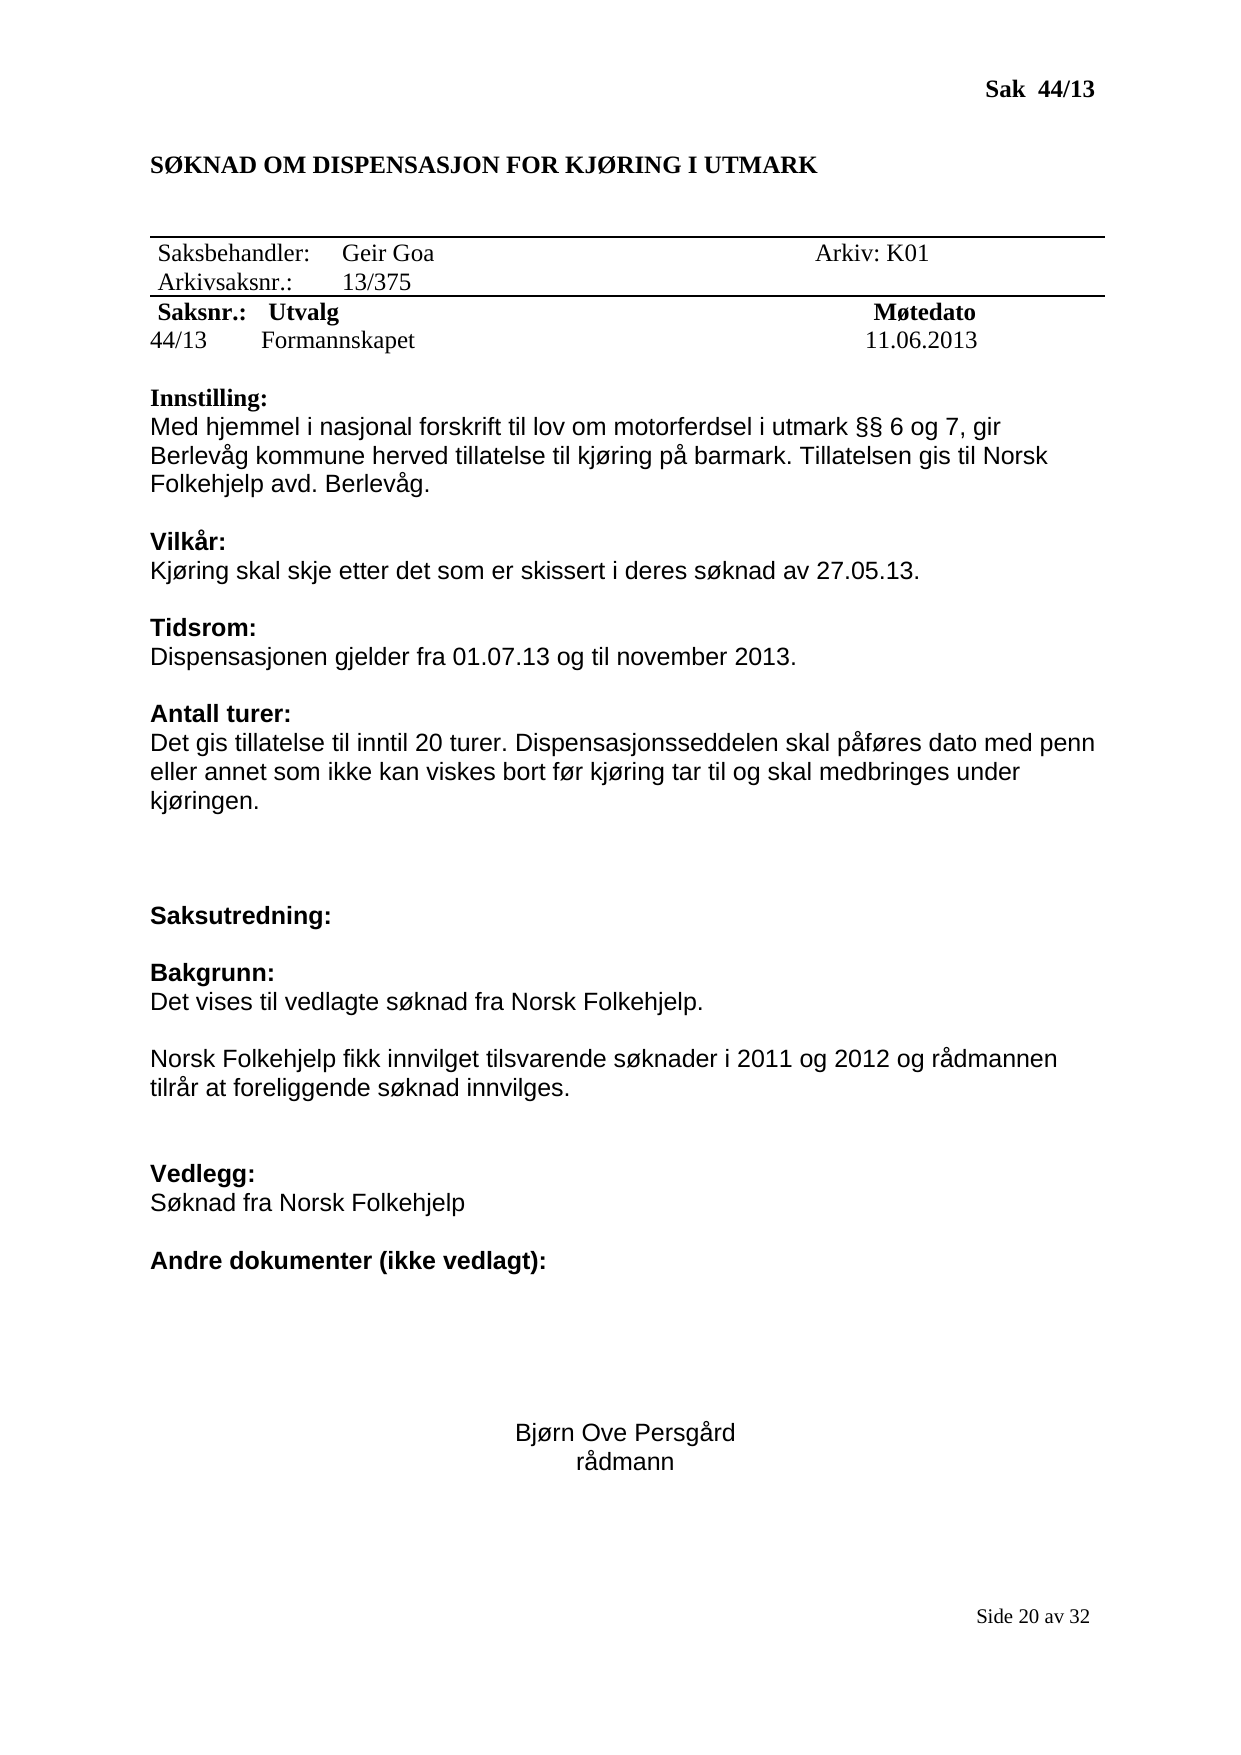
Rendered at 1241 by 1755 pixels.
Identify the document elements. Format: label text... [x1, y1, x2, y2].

text Tidsrom: [150, 613, 1100, 642]
text Innstilling: [150, 383, 1100, 412]
text Antall turer: [150, 699, 1100, 728]
text 44/13 Formannskapet 11.06.2013 [150, 326, 1100, 354]
table_cell Utvalg [261, 297, 866, 326]
text Bjørn Ove Persgård [150, 1418, 1100, 1447]
table_header Arkiv: K01 [808, 238, 1104, 267]
table_cell [1105, 267, 1115, 295]
text Dispensasjonen gjelder fra 01.07.13 og til november 2013. [150, 642, 1100, 671]
text Bakgrunn: [150, 958, 1100, 987]
text Søknad fra Norsk Folkehjelp [150, 1188, 1100, 1217]
text SØKNAD OM DISPENSASJON FOR KJØRING I UTMARK [150, 150, 1100, 179]
table_cell [576, 267, 807, 295]
table_header Geir Goa [335, 238, 807, 267]
text Vedlegg: [150, 1159, 1100, 1188]
text rådmann [150, 1447, 1100, 1476]
text Andre dokumenter (ikke vedlagt): [150, 1246, 1100, 1274]
table_header [1105, 236, 1115, 267]
table_cell Møtedato [866, 295, 1115, 326]
table_cell Saksnr.: [150, 297, 261, 326]
text Norsk Folkehjelp fikk innvilget tilsvarende søknader i 2011 og 2012 og rådmannen tilrår at foreliggende søknad innvilges. [150, 1044, 1100, 1102]
table_cell 13/375 [335, 267, 576, 295]
text Med hjemmel i nasjonal forskrift til lov om motorferdsel i utmark §§ 6 og 7, gir Berlevåg kommune herved tillatelse til kjøring på barmark. Tillatelsen gis til Norsk Folkehjelp avd. Berlevåg. [150, 412, 1100, 498]
text Kjøring skal skje etter det som er skissert i deres søknad av 27.05.13. [150, 556, 1100, 584]
table_header Saksbehandler: [150, 238, 334, 267]
text Vilkår: [150, 527, 1100, 556]
table_cell [808, 267, 1104, 295]
text Det vises til vedlagte søknad fra Norsk Folkehjelp. [150, 987, 1100, 1016]
table_cell Arkivsaksnr.: [150, 267, 334, 295]
text Det gis tillatelse til inntil 20 turer. Dispensasjonsseddelen skal påføres dato med penn eller annet som ikke kan viskes bort før kjøring tar til og skal medbringes under kjøringen. [150, 728, 1100, 814]
text Saksutredning: [150, 901, 1100, 929]
